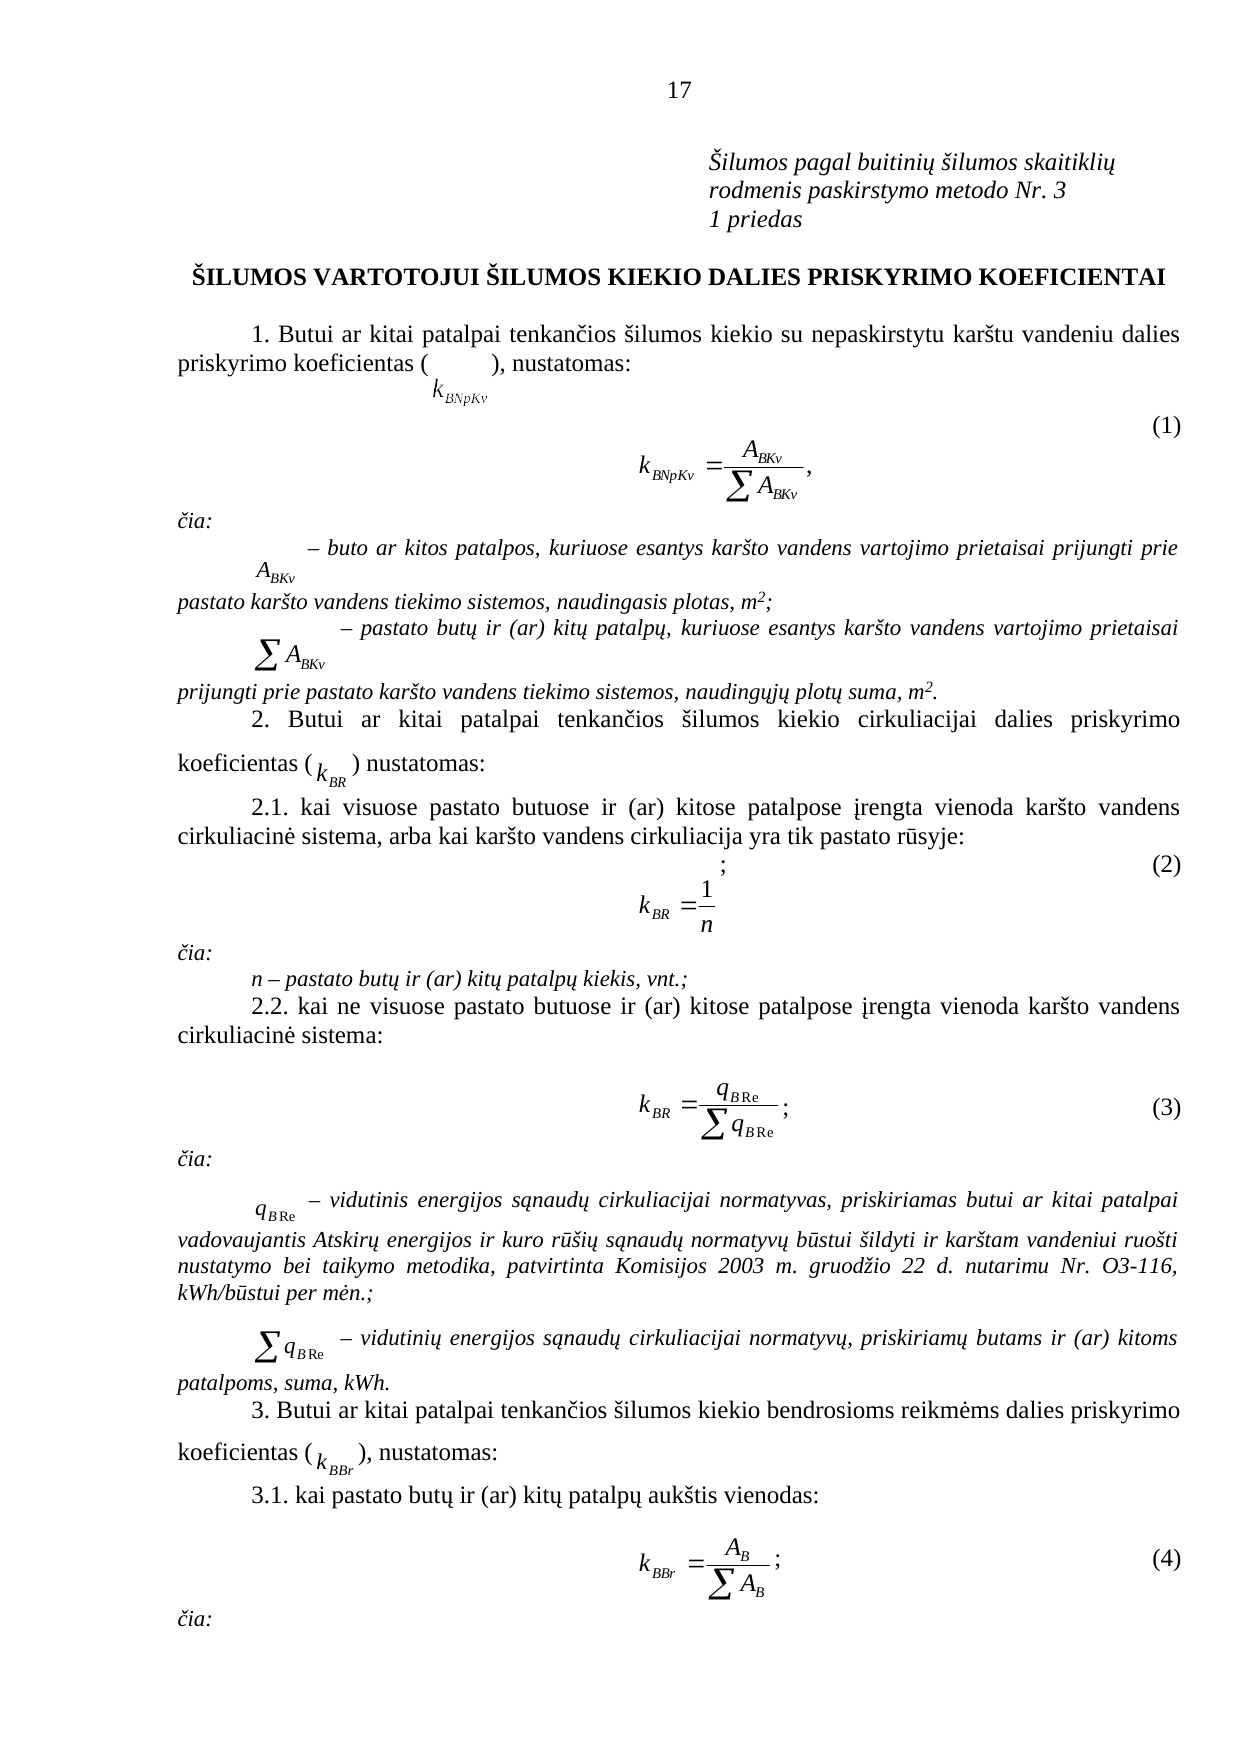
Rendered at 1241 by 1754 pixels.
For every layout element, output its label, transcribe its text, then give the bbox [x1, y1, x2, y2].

text – pastato butų ir (ar) kitų patalpų, kuriuose esantys karšto vandens vartojimo prietaisai prijungti prie pastato karšto vandens tiekimo sistemos, naudingųjų plotų suma, m2. [177, 614, 1181, 704]
text 1. Butui ar kitai patalpai tenkančios šilumos kiekio su nepaskirstytu karštu vandeniu dalies priskyrimo koeficientas (), nustatomas: [177, 319, 1181, 411]
text ; (4) [177, 1509, 1181, 1605]
text Šilumos pagal buitinių šilumos skaitiklių rodmenis paskirstymo metodo Nr. 3 1 priedas [709, 147, 1181, 233]
text – vidutinių energijos sąnaudų cirkuliacijai normatyvų, priskiriamų butams ir (ar) kitoms patalpoms, suma, kWh. [177, 1305, 1181, 1395]
text 2.2. kai ne visuose pastato butuose ir (ar) kitose patalpose įrengta vienoda karšto vandens cirkuliacinė sistema: [177, 991, 1181, 1049]
text – buto ar kitos patalpos, kuriuose esantys karšto vandens vartojimo prietaisai prijungti prie pastato karšto vandens tiekimo sistemos, naudingasis plotas, m2; [177, 534, 1181, 614]
text 3.1. kai pastato butų ir (ar) kitų patalpų aukštis vienodas: [177, 1480, 1181, 1509]
text čia: [177, 1605, 1181, 1632]
text 2. Butui ar kitai patalpai tenkančios šilumos kiekio cirkuliacijai dalies priskyrimo koeficientas () nustatomas: [177, 704, 1181, 792]
text čia: [177, 507, 1181, 534]
text 2.1. kai visuose pastato butuose ir (ar) kitose patalpose įrengta vienoda karšto vandens cirkuliacinė sistema, arba kai karšto vandens cirkuliacija yra tik pastato rūsyje: [177, 792, 1181, 849]
text čia: [177, 938, 1181, 965]
text n – pastato butų ir (ar) kitų patalpų kiekis, vnt.; [177, 965, 1181, 991]
text ; (3) [177, 1049, 1181, 1146]
text (1) [177, 411, 1181, 507]
text ŠILUMOS VARTOTOJUI ŠILUMOS KIEKIO DALIES PRISKYRIMO KOEFICIENTAI [177, 262, 1181, 291]
text čia: [177, 1146, 1181, 1172]
text 3. Butui ar kitai patalpai tenkančios šilumos kiekio bendrosioms reikmėms dalies priskyrimo koeficientas (), nustatomas: [177, 1395, 1181, 1480]
text ; (2) [177, 849, 1181, 938]
text – vidutinis energijos sąnaudų cirkuliacijai normatyvas, priskiriamas butui ar kitai patalpai vadovaujantis Atskirų energijos ir kuro rūšių sąnaudų normatyvų būstui šildyti ir karštam vandeniui ruošti nustatymo bei taikymo metodika, patvirtinta Komisijos 2003 m. gruodžio 22 d. nutarimu Nr. O3-116, kWh/būstui per mėn.; [177, 1172, 1181, 1305]
